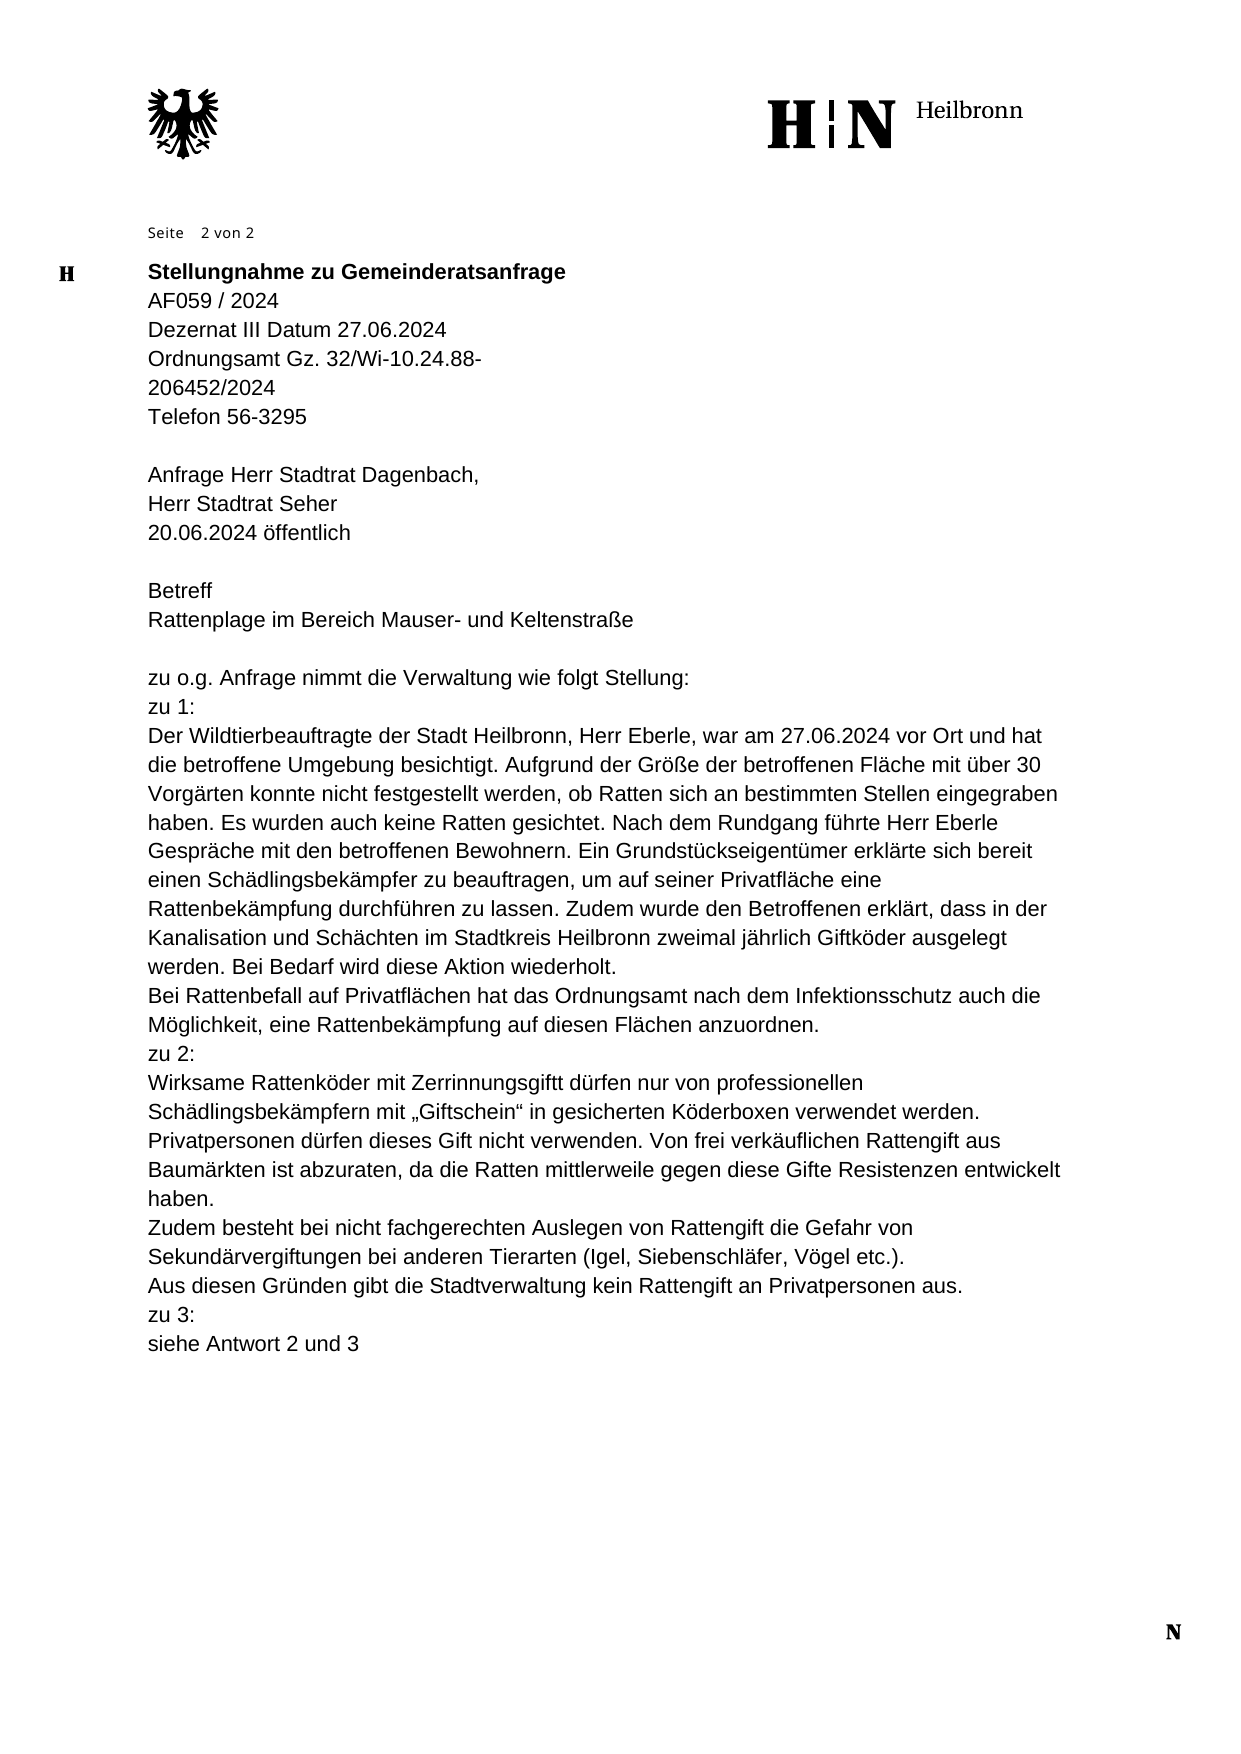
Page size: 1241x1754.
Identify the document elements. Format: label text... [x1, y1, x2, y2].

text zu o.g. Anfrage nimmt die Verwaltung wie folgt Stellung: zu 1: Der Wildtierbeauftragte der Stadt Heilbronn, Herr Eberle, war am 27.06.2024 vor Ort und hat die betroffene Umgebung besichtigt. Aufgrund der Größe der betroffenen Fläche mit über 30 Vorgärten konnte nicht festgestellt werden, ob Ratten sich an bestimmten Stellen eingegraben haben. Es wurden auch keine Ratten gesichtet. Nach dem Rundgang führte Herr Eberle Gespräche mit den betroffenen Bewohnern. Ein Grundstückseigentümer erklärte sich bereit einen Schädlingsbekämpfer zu beauftragen, um auf seiner Privatfläche eine Rattenbekämpfung durchführen zu lassen. Zudem wurde den Betroffenen erklärt, dass in der Kanalisation und Schächten im Stadtkreis Heilbronn zweimal jährlich Giftköder ausgelegt werden. Bei Bedarf wird diese Aktion wiederholt. Bei Rattenbefall auf Privatflächen hat das Ordnungsamt nach dem Infektionsschutz auch die Möglichkeit, eine Rattenbekämpfung auf diesen Flächen anzuordnen. zu 2: Wirksame Rattenköder mit Zerrinnungsgiftt dürfen nur von professionellen Schädlingsbekämpfern mit „Giftschein“ in gesicherten Köderboxen verwendet werden. Privatpersonen dürfen dieses Gift nicht verwenden. Von frei verkäuflichen Rattengift aus Baumärkten ist abzuraten, da die Ratten mittlerweile gegen diese Gifte Resistenzen entwickelt haben. Zudem besteht bei nicht fachgerechten Auslegen von Rattengift die Gefahr von Sekundärvergiftungen bei anderen Tierarten (Igel, Siebenschläfer, Vögel etc.). Aus diesen Gründen gibt die Stadtverwaltung kein Rattengift an Privatpersonen aus. zu 3: siehe Antwort 2 und 3 [148, 665, 1122, 1356]
text Stellungnahme zu Gemeinderatsanfrage AF059 / 2024 Dezernat III Datum 27.06.2024 Ordnungsamt Gz. 32/Wi-10.24.88- 206452/2024 Telefon 56-3295 Anfrage Herr Stadtrat Dagenbach, Herr Stadtrat Seher 20.06.2024 öffentlich [148, 259, 1122, 574]
text Betreff Rattenplage im Bereich Mauser- und Keltenstraße [148, 578, 1122, 661]
